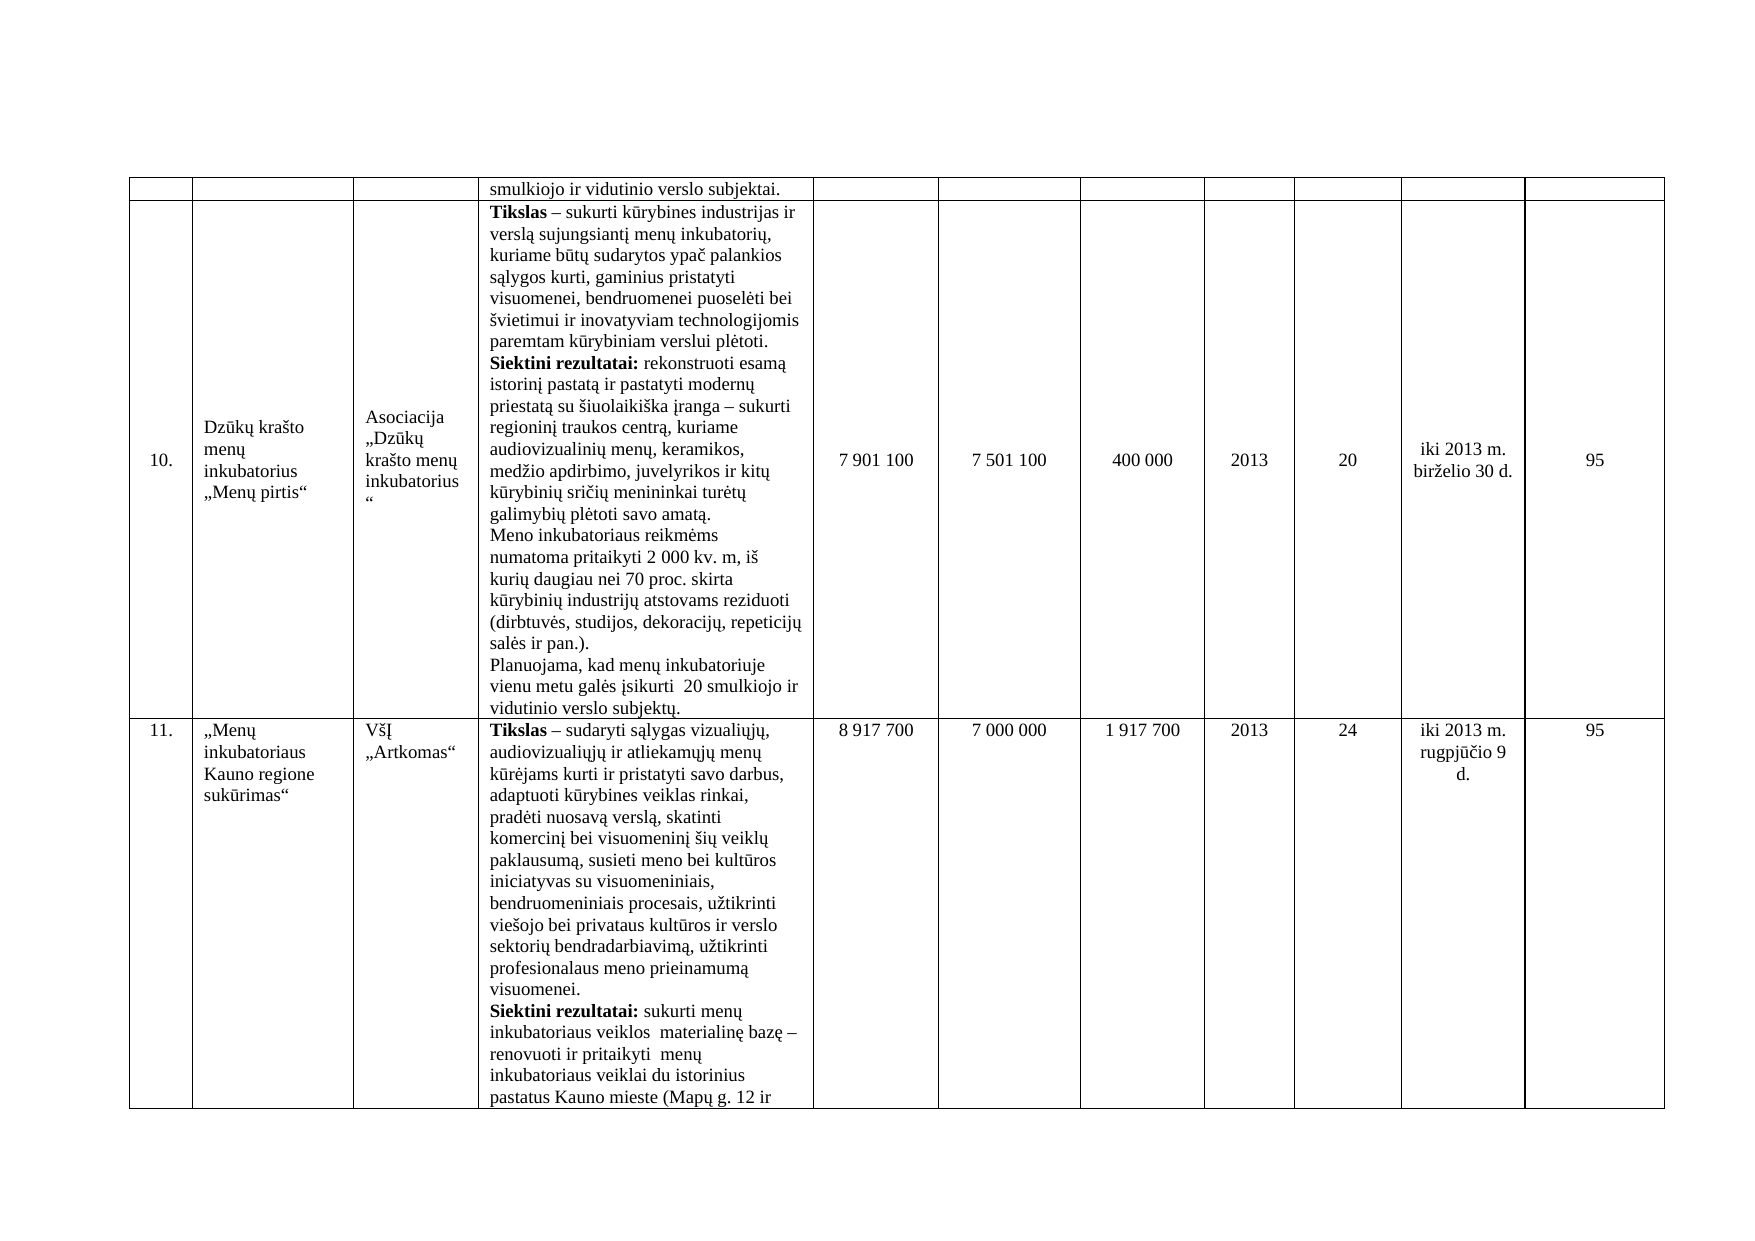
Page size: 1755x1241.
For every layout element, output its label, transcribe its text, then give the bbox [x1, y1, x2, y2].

table_cell [130, 178, 192, 200]
table_cell [1402, 178, 1524, 200]
table_cell VšĮ „Artkomas“ [354, 719, 478, 1107]
table_cell 20 [1295, 201, 1401, 718]
table_cell „Menų inkubatoriaus Kauno regione sukūrimas“ [193, 719, 353, 1107]
table_cell [814, 178, 938, 200]
table_cell [193, 178, 353, 200]
table_cell Tikslas – sukurti kūrybines industrijas ir verslą sujungsiantį menų inkubatorių, kuriame būtų sudarytos ypač palankios sąlygos kurti, gaminius pristatyti visuomenei, bendruomenei puoselėti bei švietimui ir inovatyviam technologijomis paremtam kūrybiniam verslui plėtoti. Siektini rezultatai: rekonstruoti esamą istorinį pastatą ir pastatyti modernų priestatą su šiuolaikiška įranga – sukurti regioninį traukos centrą, kuriame audiovizualinių menų, keramikos, medžio apdirbimo, juvelyrikos ir kitų kūrybinių sričių menininkai turėtų galimybių plėtoti savo amatą. Meno inkubatoriaus reikmėms numatoma pritaikyti 2 000 kv. m, iš kurių daugiau nei 70 proc. skirta kūrybinių industrijų atstovams reziduoti (dirbtuvės, studijos, dekoracijų, repeticijų salės ir pan.). Planuojama, kad menų inkubatoriuje vienu metu galės įsikurti 20 smulkiojo ir vidutinio verslo subjektų. [479, 201, 813, 718]
table_cell [1081, 178, 1204, 200]
table_cell Asociacija „Dzūkų krašto menų inkubatorius“ [354, 201, 478, 718]
table_cell 11. [130, 719, 192, 1107]
table_cell [354, 178, 478, 200]
table_cell 2013 [1205, 719, 1294, 1107]
table_cell [1526, 178, 1664, 200]
table_cell Tikslas – sudaryti sąlygas vizualiųjų, audiovizualiųjų ir atliekamųjų menų kūrėjams kurti ir pristatyti savo darbus, adaptuoti kūrybines veiklas rinkai, pradėti nuosavą verslą, skatinti komercinį bei visuomeninį šių veiklų paklausumą, susieti meno bei kultūros iniciatyvas su visuomeniniais, bendruomeniniais procesais, užtikrinti viešojo bei privataus kultūros ir verslo sektorių bendradarbiavimą, užtikrinti profesionalaus meno prieinamumą visuomenei. Siektini rezultatai: sukurti menų inkubatoriaus veiklos materialinę bazę – renovuoti ir pritaikyti menų inkubatoriaus veiklai du istorinius pastatus Kauno mieste (Mapų g. 12 ir [479, 719, 813, 1107]
table_cell iki 2013 m. birželio 30 d. [1402, 201, 1524, 718]
table_cell 7 901 100 [814, 201, 938, 718]
table_cell 7 501 100 [939, 201, 1080, 718]
table_cell 7 000 000 [939, 719, 1080, 1107]
table_cell 1 917 700 [1081, 719, 1204, 1107]
table_cell 95 [1526, 201, 1664, 718]
table_cell 8 917 700 [814, 719, 938, 1107]
table_cell 2013 [1205, 201, 1294, 718]
table_cell [1295, 178, 1401, 200]
table_cell 10. [130, 201, 192, 718]
table_cell Dzūkų krašto menų inkubatorius „Menų pirtis“ [193, 201, 353, 718]
table_cell [1205, 178, 1294, 200]
table_cell [939, 178, 1080, 200]
table_cell 400 000 [1081, 201, 1204, 718]
table_cell 24 [1295, 719, 1401, 1107]
table_cell iki 2013 m. rugpjūčio 9 d. [1402, 719, 1524, 1107]
table_cell 95 [1526, 719, 1664, 1107]
table_cell smulkiojo ir vidutinio verslo subjektai. [479, 178, 813, 200]
